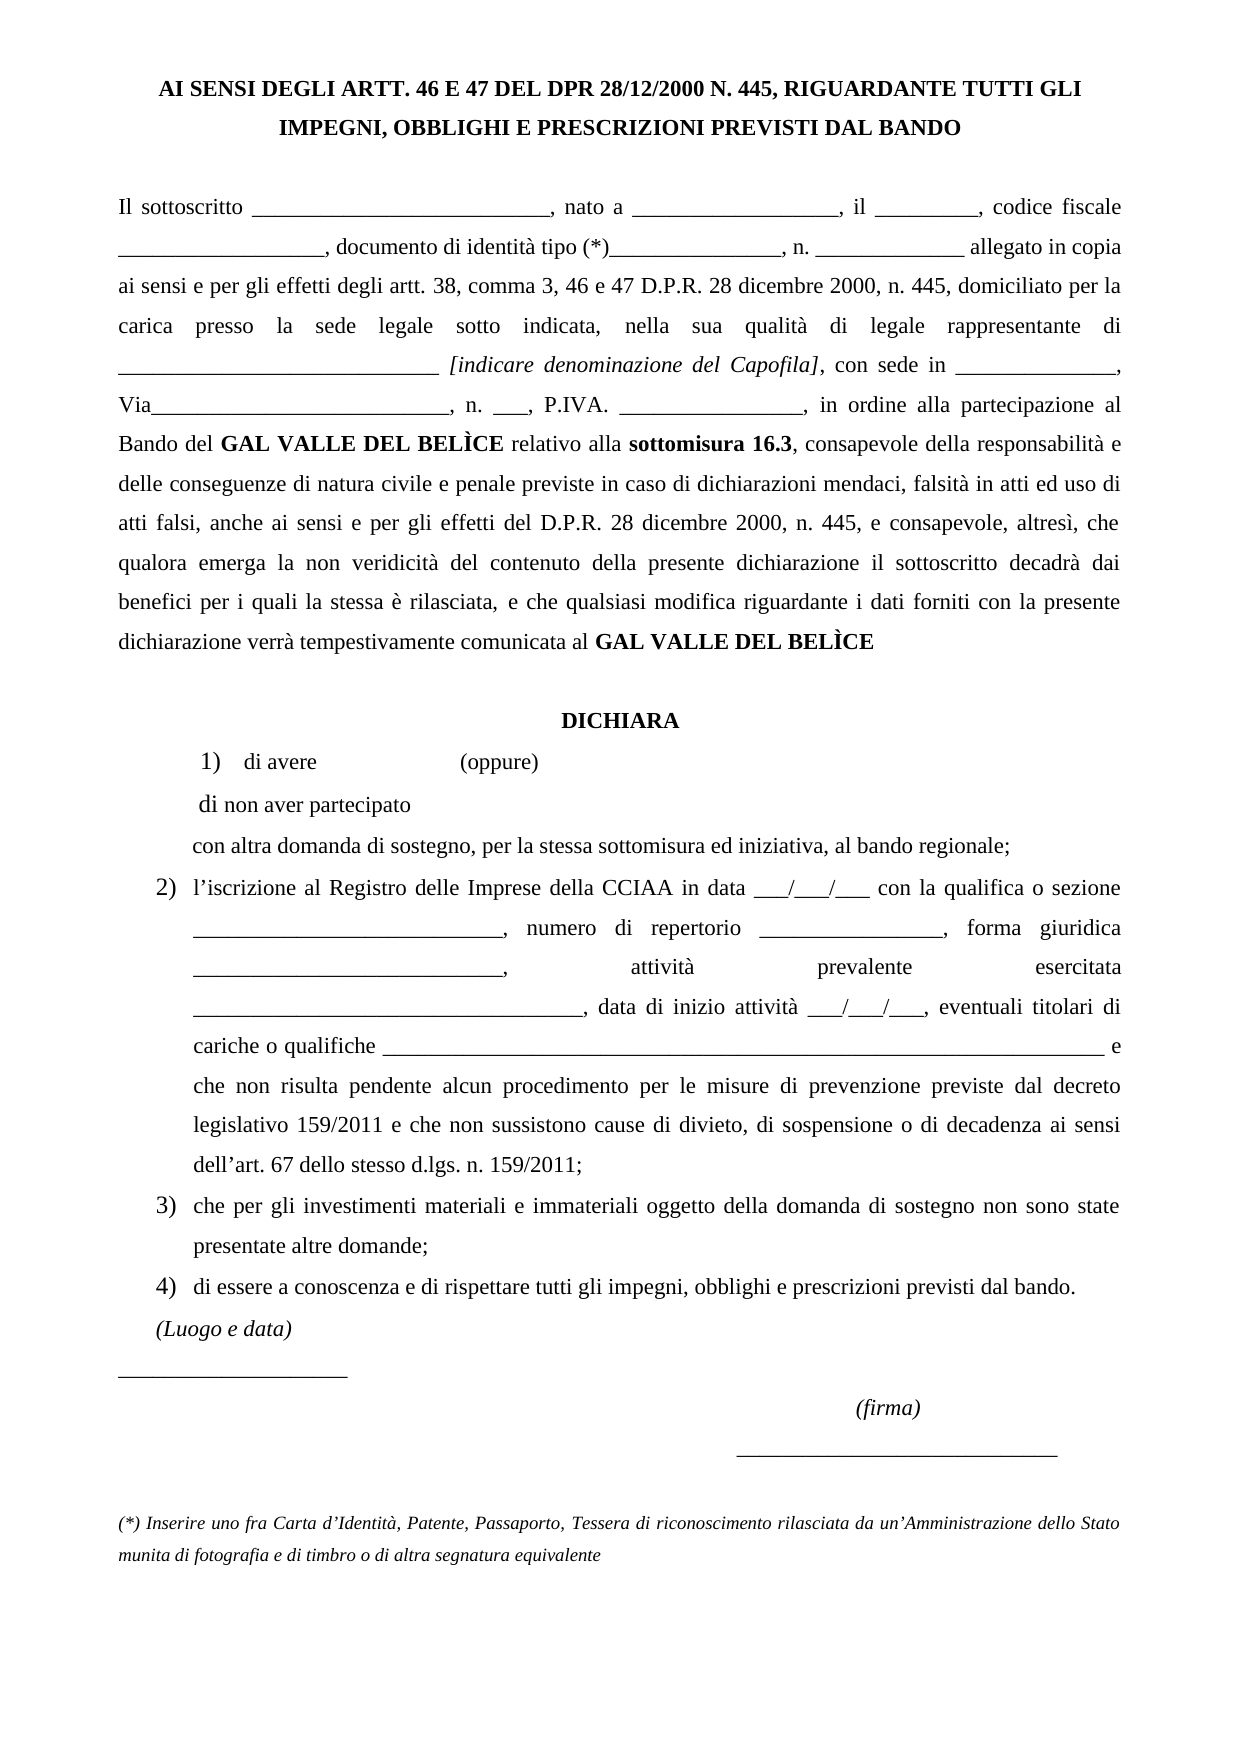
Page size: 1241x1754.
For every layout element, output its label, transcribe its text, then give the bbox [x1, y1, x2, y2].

text ____________________ [118, 1354, 1122, 1380]
list di avere (oppure) [200, 746, 1122, 775]
list di essere a conoscenza e di rispettare tutti gli impegni, obblighi e prescrizioni previsti dal bando. [156, 1271, 1122, 1300]
text Il sottoscritto __________________________, nato a __________________, il _________, codice fiscale __________________, documento di identità tipo (*)_______________, n. _____________ allegato in copia ai sensi e per gli effetti degli artt. 38, comma 3, 46 e 47 D.P.R. 28 dicembre 2000, n. 445, domiciliato per la carica presso la sede legale sotto indicata, nella sua qualità di legale rappresentante di ____________________________ [indicare denominazione del Capofila], con sede in ______________, Via__________________________, n. ___, P.IVA. ________________, in ordine alla partecipazione al Bando del GAL VALLE DEL BELÌCE relativo alla sottomisura 16.3, consapevole della responsabilità e delle conseguenze di natura civile e penale previste in caso di dichiarazioni mendaci, falsità in atti ed uso di atti falsi, anche ai sensi e per gli effetti del D.P.R. 28 dicembre 2000, n. 445, e consapevole, altresì, che qualora emerga la non veridicità del contenuto della presente dichiarazione il sottoscritto decadrà dai benefici per i quali la stessa è rilasciata, e che qualsiasi modifica riguardante i dati forniti con la presente dichiarazione verrà tempestivamente comunicata al GAL VALLE DEL BELÌCE [118, 193, 1122, 654]
list l’iscrizione al Registro delle Imprese della CCIAA in data ___/___/___ con la qualifica o sezione ___________________________, numero di repertorio ________________, forma giuridica ___________________________, attività prevalente esercitata __________________________________, data di inizio attività ___/___/___, eventuali titolari di cariche o qualifiche _______________________________________________________________ e che non risulta pendente alcun procedimento per le misure di prevenzione previste dal decreto legislativo 159/2011 e che non sussistono cause di divieto, di sospensione o di decadenza ai sensi dell’art. 67 dello stesso d.lgs. n. 159/2011; [156, 872, 1122, 1177]
text (Luogo e data) [118, 1314, 1122, 1341]
text ____________________________ [708, 1433, 1122, 1459]
list che per gli investimenti materiali e immateriali oggetto della domanda di sostegno non sono state presentate altre domande; [156, 1190, 1122, 1258]
text (*) Inserire uno fra Carta d’Identità, Patente, Passaporto, Tessera di riconoscimento rilasciata da un’Amministrazione dello Stato munita di fotografia e di timbro o di altra segnatura equivalente [118, 1512, 1122, 1566]
subtitle DICHIARA [118, 707, 1122, 733]
text (firma) [782, 1393, 1122, 1420]
text AI SENSI DEGLI ARTT. 46 E 47 DEL DPR 28/12/2000 N. 445, RIGUARDANTE TUTTI GLI IMPEGNI, OBBLIGHI E PRESCRIZIONI PREVISTI DAL BANDO [118, 75, 1122, 141]
text con altra domanda di sostegno, per la stessa sottomisura ed iniziativa, al bando regionale; [156, 832, 1122, 859]
text di non aver partecipato [192, 789, 1122, 818]
